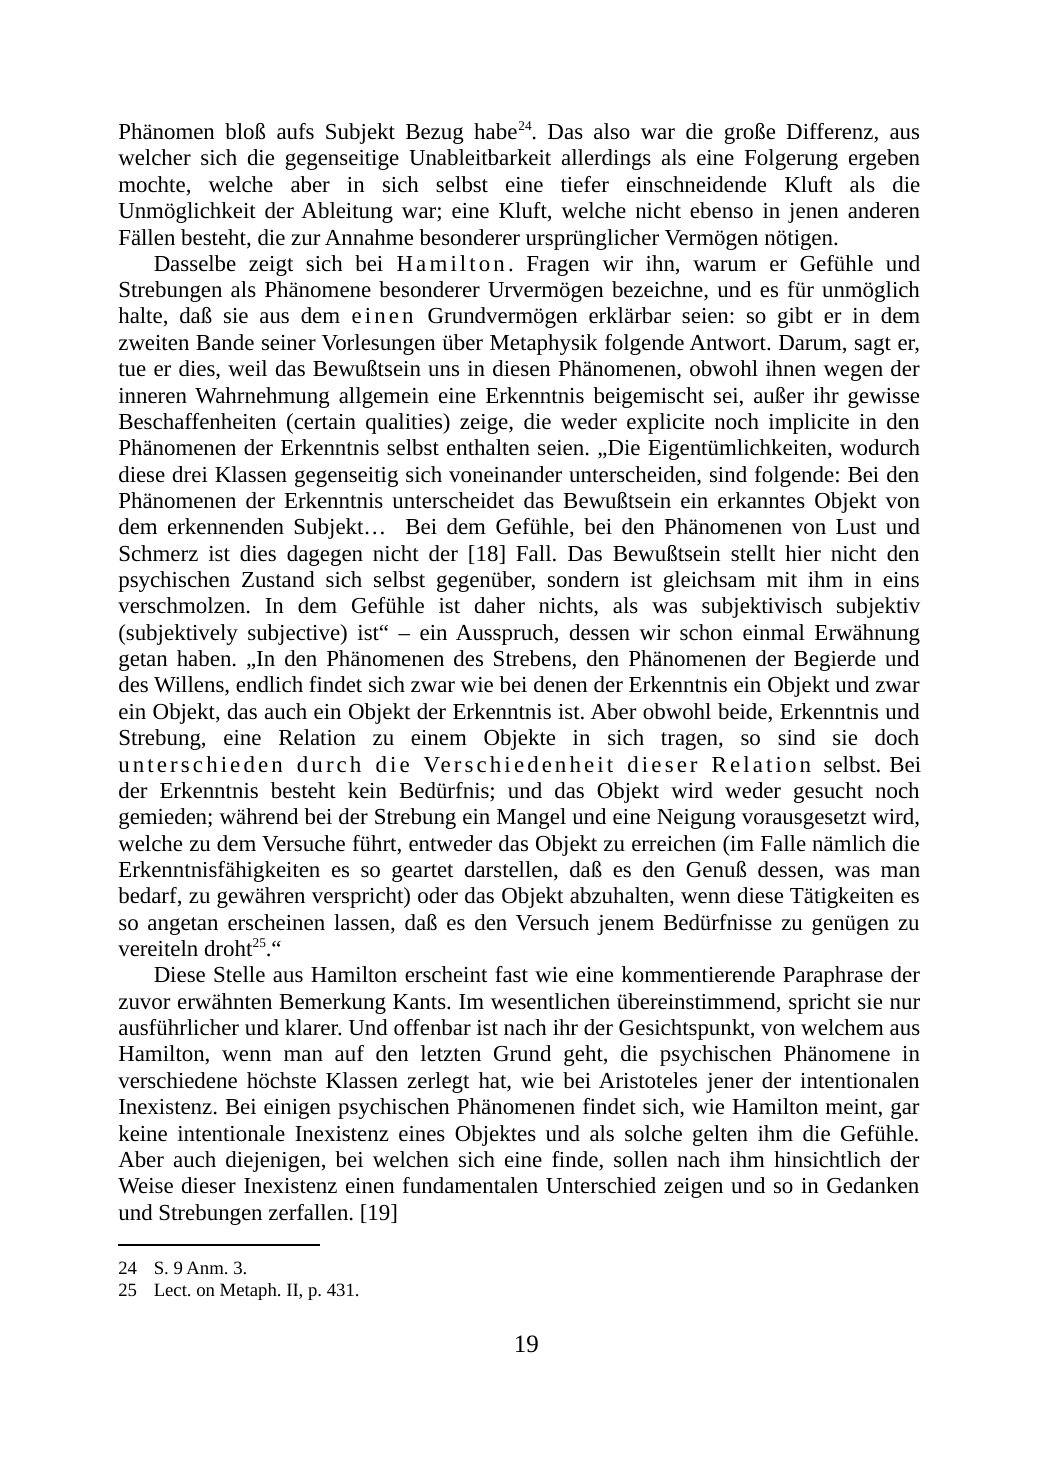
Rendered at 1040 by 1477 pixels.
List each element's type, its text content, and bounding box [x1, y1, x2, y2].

text Diese Stelle aus Hamilton erscheint fast wie eine kommentierende Paraphrase der zuvor erwähnten Bemerkung Kants. Im wesentlichen übereinstimmend, spricht sie nur ausführlicher und klarer. Und offenbar ist nach ihr der Gesichtspunkt, von welchem aus Hamilton, wenn man auf den letzten Grund geht, die psychischen Phänomene in verschiedene höchste Klassen zerlegt hat, wie bei Aristoteles jener der intentionalen Inexistenz. Bei einigen psychischen Phänomenen findet sich, wie Hamilton meint, gar keine intentionale Inexistenz eines Objektes und als solche gelten ihm die Gefühle. Aber auch diejenigen, bei welchen sich eine finde, sollen nach ihm hinsichtlich der Weise dieser Inexistenz einen fundamentalen Unterschied zeigen und so in Gedanken und Strebungen zerfallen. [19] [118, 961, 921, 1225]
text S. 9 Anm. 3. [118, 1257, 921, 1278]
text Lect. on Metaph. II, p. 431. [118, 1278, 921, 1300]
text Phänomen bloß aufs Subjekt Bezug habe. Das also war die große Differenz, aus welcher sich die gegenseitige Unableitbarkeit allerdings als eine Folgerung ergeben mochte, welche aber in sich selbst eine tiefer einschneidende Kluft als die Unmöglichkeit der Ableitung war; eine Kluft, welche nicht ebenso in jenen anderen Fällen besteht, die zur Annahme besonderer ursprünglicher Vermögen nötigen. [118, 118, 921, 250]
text Dasselbe zeigt sich bei Hamilton. Fragen wir ihn, warum er Gefühle und Strebungen als Phänomene besonderer Urvermögen bezeichne, und es für unmöglich halte, daß sie aus dem einen Grundvermögen erklärbar seien: so gibt er in dem zweiten Bande seiner Vorlesungen über Metaphysik folgende Antwort. Darum, sagt er, tue er dies, weil das Bewußtsein uns in diesen Phänomenen, obwohl ihnen wegen der inneren Wahrnehmung allgemein eine Erkenntnis beigemischt sei, außer ihr gewisse Beschaffenheiten (certain qualities) zeige, die weder explicite noch implicite in den Phänomenen der Erkenntnis selbst enthalten seien. „Die Eigentümlichkeiten, wodurch diese drei Klassen gegenseitig sich voneinander unterscheiden, sind folgende: Bei den Phänomenen der Erkenntnis unterscheidet das Bewußtsein ein erkanntes Objekt von dem erkennenden Subjekt… Bei dem Gefühle, bei den Phänomenen von Lust und Schmerz ist dies dagegen nicht der [18] Fall. Das Bewußtsein stellt hier nicht den psychischen Zustand sich selbst gegenüber, sondern ist gleichsam mit ihm in eins verschmolzen. In dem Gefühle ist daher nichts, als was subjektivisch subjektiv (subjektively subjective) ist“ – ein Ausspruch, dessen wir schon einmal Erwähnung getan haben. „In den Phänomenen des Strebens, den Phänomenen der Begierde und des Willens, endlich findet sich zwar wie bei denen der Erkenntnis ein Objekt und zwar ein Objekt, das auch ein Objekt der Erkenntnis ist. Aber obwohl beide, Erkenntnis und Strebung, eine Relation zu einem Objekte in sich tragen, so sind sie doch unterschieden durch die Verschiedenheit dieser Relation selbst. Bei der Erkenntnis besteht kein Bedürfnis; und das Objekt wird weder gesucht noch gemieden; während bei der Strebung ein Mangel und eine Neigung vorausgesetzt wird, welche zu dem Versuche führt, entweder das Objekt zu erreichen (im Falle nämlich die Erkenntnisfähigkeiten es so geartet darstellen, daß es den Genuß dessen, was man bedarf, zu gewähren verspricht) oder das Objekt abzuhalten, wenn diese Tätigkeiten es so angetan erscheinen lassen, daß es den Versuch jenem Bedürfnisse zu genügen zu vereiteln droht.“ [118, 250, 921, 961]
